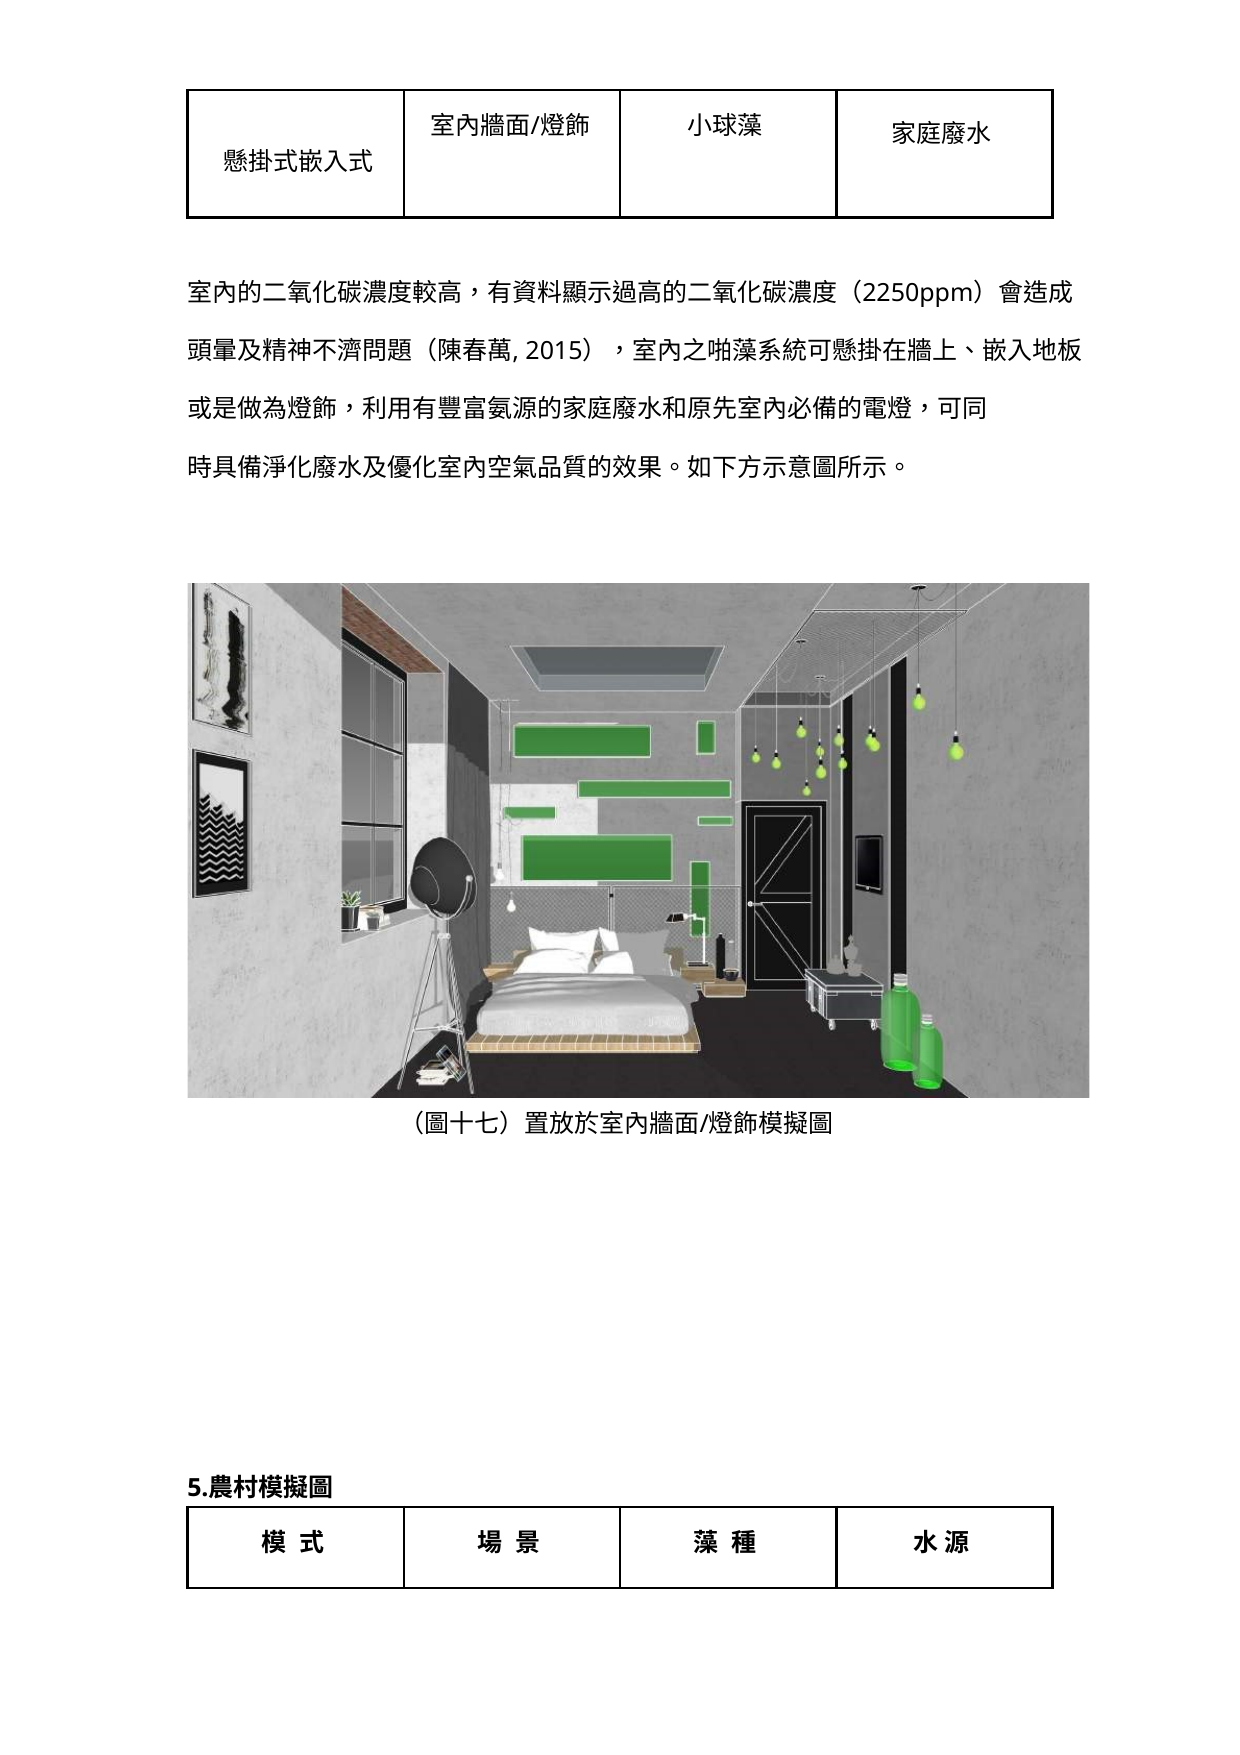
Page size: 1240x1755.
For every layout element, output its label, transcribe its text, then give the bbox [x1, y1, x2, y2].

table_header 模 式 [189, 1508, 403, 1587]
table_header 場 景 [405, 1508, 619, 1587]
text （圖⼗七）置放於室內牆⾯/燈飾模擬圖 [187, 1105, 1052, 1139]
table_cell 室內牆⾯/燈飾 [405, 91, 619, 216]
table_cell 懸掛式嵌⼊式 [189, 91, 403, 216]
text 時具備淨化廢⽔及優化室內空氣品質的效果。如下⽅⽰意圖所⽰。 [187, 449, 1094, 483]
table_cell 家庭廢⽔ [838, 91, 1051, 216]
table_header ⽔ 源 [838, 1508, 1051, 1587]
text 室內的⼆氧化碳濃度較⾼，有資料顯⽰過⾼的⼆氧化碳濃度（2250ppm）會造成頭暈及精神不濟問題（陳春萬, 2015），室內之啪藻系統可懸掛在牆上、嵌⼊地板或是做為燈飾，利⽤有豐富氨源的家庭廢⽔和原先室內必備的電燈，可同 [187, 274, 1094, 425]
table_header 藻 種 [621, 1508, 835, 1587]
text 5.農村模擬圖 [187, 1469, 715, 1503]
table_cell ⼩球藻 [621, 91, 835, 216]
